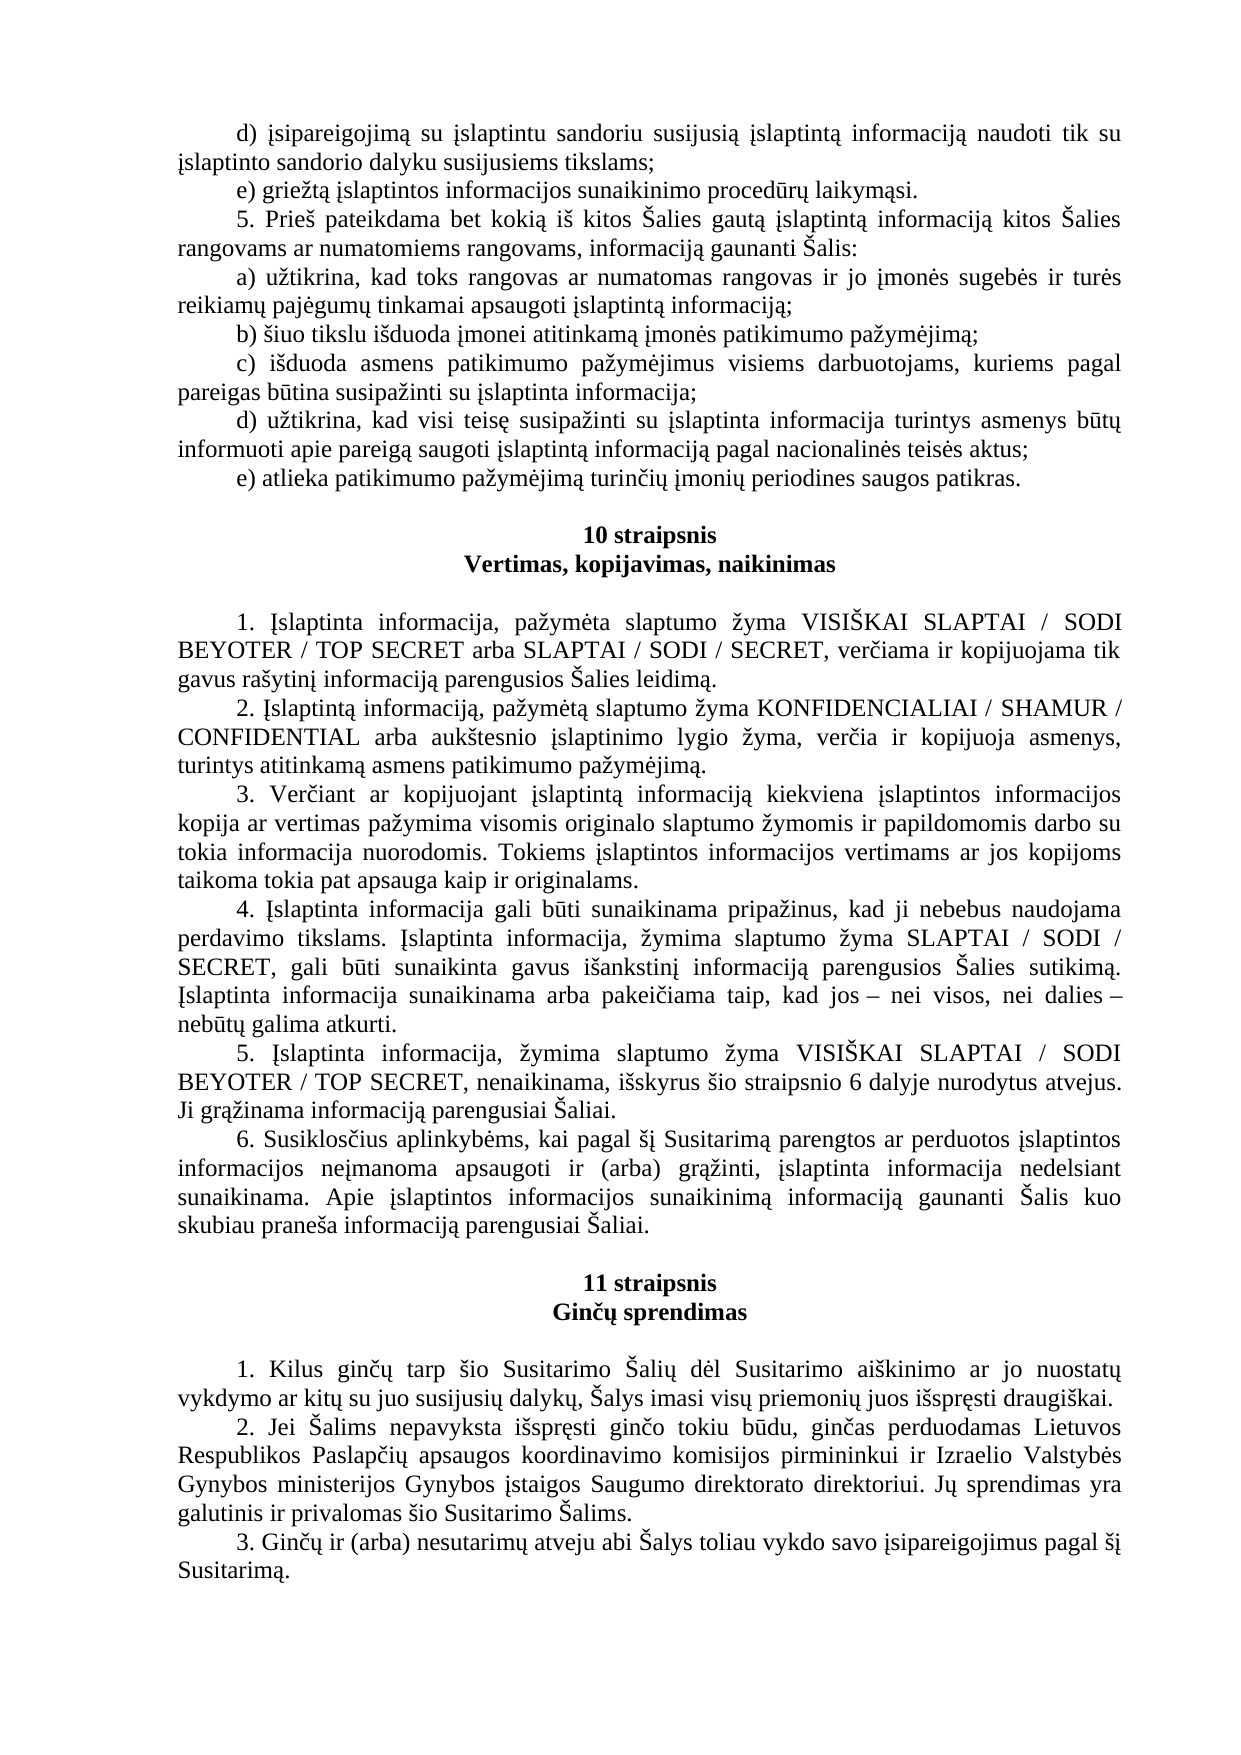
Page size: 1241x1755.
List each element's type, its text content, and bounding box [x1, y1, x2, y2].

text 6. Susiklosčius aplinkybėms, kai pagal šį Susitarimą parengtos ar perduotos įslaptintos informacijos neįmanoma apsaugoti ir (arba) grąžinti, įslaptinta informacija nedelsiant sunaikinama. Apie įslaptintos informacijos sunaikinimą informaciją gaunanti Šalis kuo skubiau praneša informaciją parengusiai Šaliai. [177, 1124, 1122, 1239]
text e) atlieka patikimumo pažymėjimą turinčių įmonių periodines saugos patikras. [177, 463, 1122, 492]
text 2. Jei Šalims nepavyksta išspręsti ginčo tokiu būdu, ginčas perduodamas Lietuvos Respublikos Paslapčių apsaugos koordinavimo komisijos pirmininkui ir Izraelio Valstybės Gynybos ministerijos Gynybos įstaigos Saugumo direktorato direktoriui. Jų sprendimas yra galutinis ir privalomas šio Susitarimo Šalims. [177, 1412, 1122, 1527]
text e) griežtą įslaptintos informacijos sunaikinimo procedūrų laikymąsi. [177, 176, 1122, 204]
text 10 straipsnis [177, 521, 1122, 549]
text Ginčų sprendimas [177, 1297, 1122, 1326]
text c) išduoda asmens patikimumo pažymėjimus visiems darbuotojams, kuriems pagal pareigas būtina susipažinti su įslaptinta informacija; [177, 348, 1122, 406]
text 5. Prieš pateikdama bet kokią iš kitos Šalies gautą įslaptintą informaciją kitos Šalies rangovams ar numatomiems rangovams, informaciją gaunanti Šalis: [177, 204, 1122, 262]
text b) šiuo tikslu išduoda įmonei atitinkamą įmonės patikimumo pažymėjimą; [177, 319, 1122, 348]
text 3. Verčiant ar kopijuojant įslaptintą informaciją kiekviena įslaptintos informacijos kopija ar vertimas pažymima visomis originalo slaptumo žymomis ir papildomomis darbo su tokia informacija nuorodomis. Tokiems įslaptintos informacijos vertimams ar jos kopijoms taikoma tokia pat apsauga kaip ir originalams. [177, 779, 1122, 894]
text 5. Įslaptinta informacija, žymima slaptumo žyma VISIŠKAI SLAPTAI / SODI BEYOTER / TOP SECRET, nenaikinama, išskyrus šio straipsnio 6 dalyje nurodytus atvejus. Ji grąžinama informaciją parengusiai Šaliai. [177, 1038, 1122, 1124]
text 4. Įslaptinta informacija gali būti sunaikinama pripažinus, kad ji nebebus naudojama perdavimo tikslams. Įslaptinta informacija, žymima slaptumo žyma SLAPTAI / SODI / SECRET, gali būti sunaikinta gavus išankstinį informaciją parengusios Šalies sutikimą. Įslaptinta informacija sunaikinama arba pakeičiama taip, kad jos – nei visos, nei dalies – nebūtų galima atkurti. [177, 894, 1122, 1038]
text 2. Įslaptintą informaciją, pažymėtą slaptumo žyma KONFIDENCIALIAI / Shamur / CONFIDENTIAL arba aukštesnio įslaptinimo lygio žyma, verčia ir kopijuoja asmenys, turintys atitinkamą asmens patikimumo pažymėjimą. [177, 693, 1122, 779]
text 1. Įslaptinta informacija, pažymėta slaptumo žyma VISIŠKAI SLAPTAI / Sodi Beyoter / TOP SECRET arba SLAPTAI / SODI / SECRET, verčiama ir kopijuojama tik gavus rašytinį informaciją parengusios Šalies leidimą. [177, 607, 1122, 693]
text a) užtikrina, kad toks rangovas ar numatomas rangovas ir jo įmonės sugebės ir turės reikiamų pajėgumų tinkamai apsaugoti įslaptintą informaciją; [177, 262, 1122, 319]
text 11 straipsnis [177, 1268, 1122, 1297]
text d) įsipareigojimą su įslaptintu sandoriu susijusią įslaptintą informaciją naudoti tik su įslaptinto sandorio dalyku susijusiems tikslams; [177, 118, 1122, 176]
text 3. Ginčų ir (arba) nesutarimų atveju abi Šalys toliau vykdo savo įsipareigojimus pagal šį Susitarimą. [177, 1527, 1122, 1584]
text 1. Kilus ginčų tarp šio Susitarimo Šalių dėl Susitarimo aiškinimo ar jo nuostatų vykdymo ar kitų su juo susijusių dalykų, Šalys imasi visų priemonių juos išspręsti draugiškai. [177, 1354, 1122, 1412]
text d) užtikrina, kad visi teisę susipažinti su įslaptinta informacija turintys asmenys būtų informuoti apie pareigą saugoti įslaptintą informaciją pagal nacionalinės teisės aktus; [177, 406, 1122, 463]
text Vertimas, kopijavimas, naikinimas [177, 549, 1122, 578]
